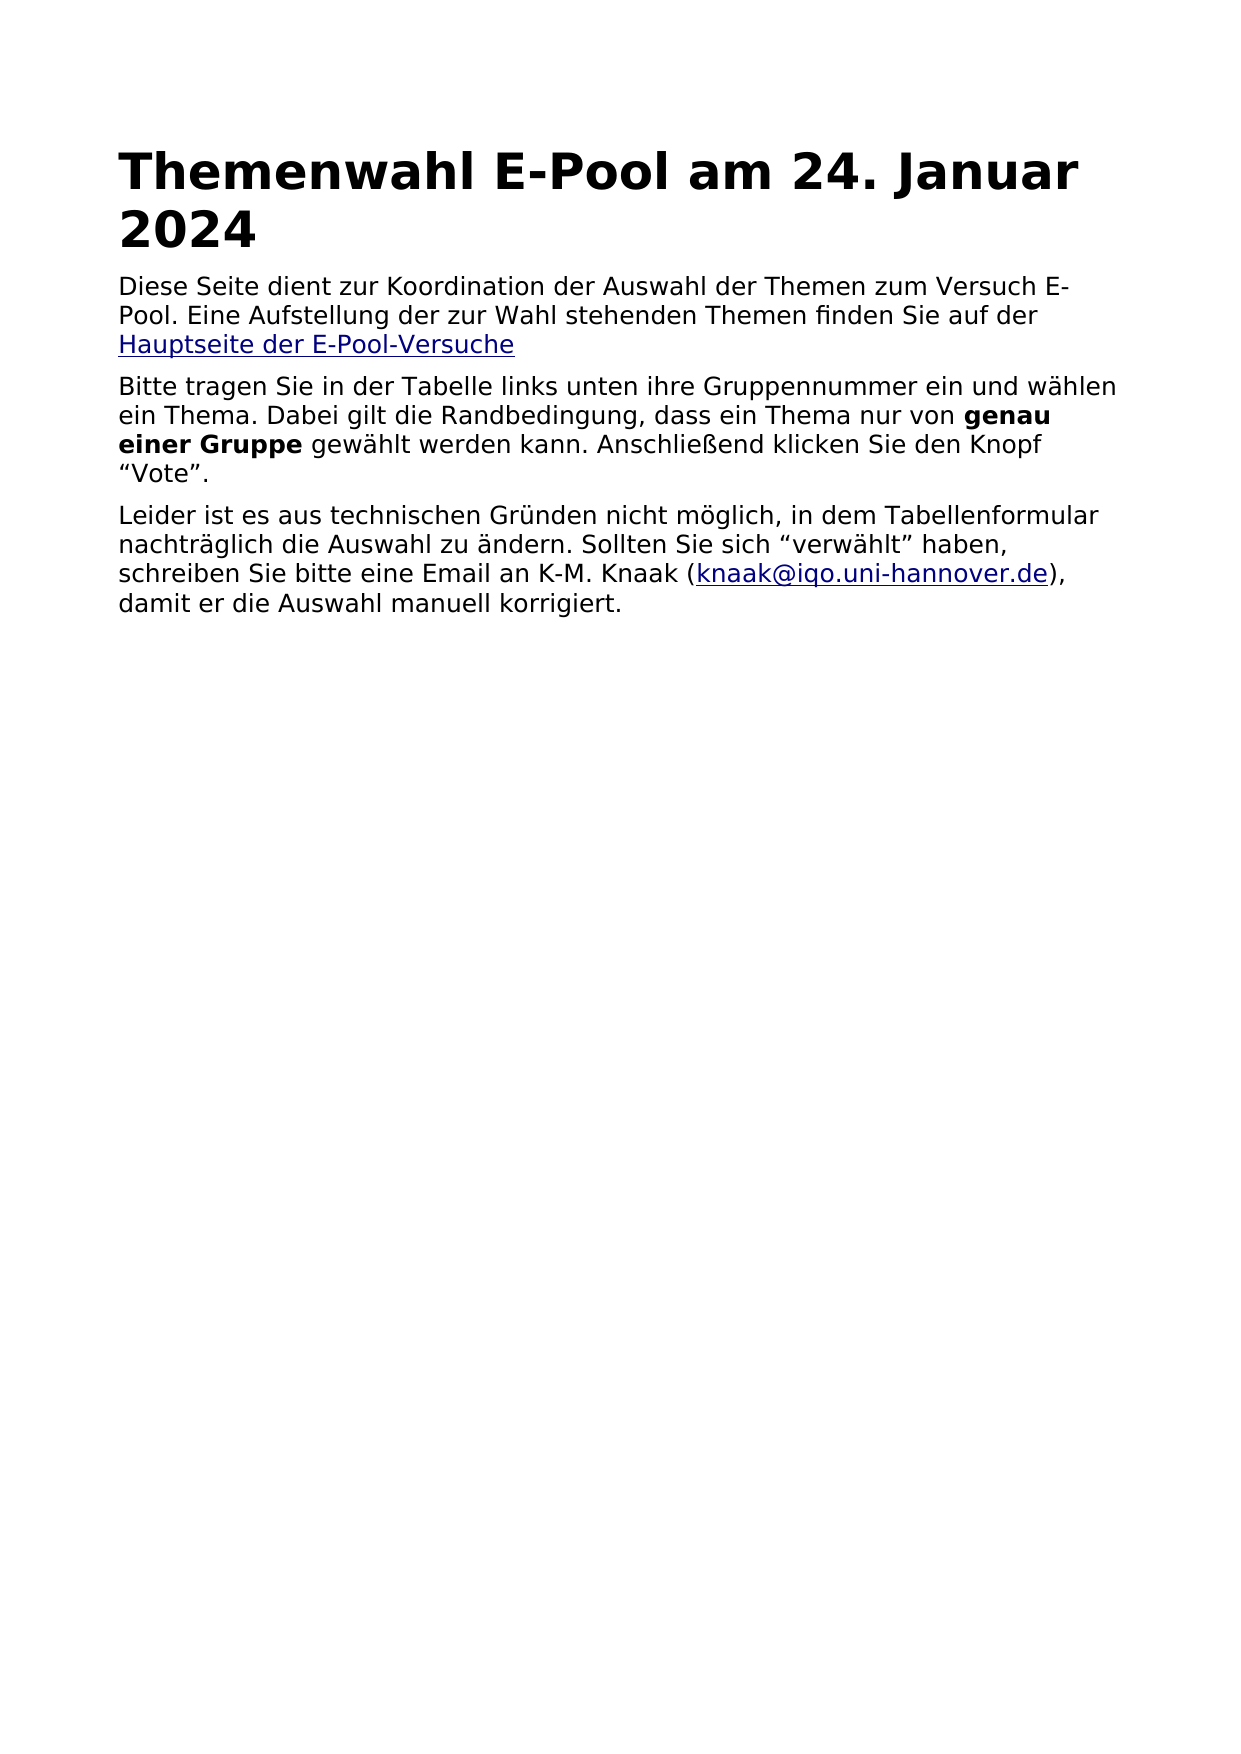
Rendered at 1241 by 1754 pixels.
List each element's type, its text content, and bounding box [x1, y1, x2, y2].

text Leider ist es aus technischen Gründen nicht möglich, in dem Tabellenformular nachträglich die Auswahl zu ändern. Sollten Sie sich “verwählt” haben, schreiben Sie bitte eine Email an K-M. Knaak (knaak@iqo.uni-hannover.de), damit er die Auswahl manuell korrigiert. [118, 501, 1122, 618]
subtitle Themenwahl E-Pool am 24. Januar 2024 [118, 143, 1122, 259]
text Bitte tragen Sie in der Tabelle links unten ihre Gruppennummer ein und wählen ein Thema. Dabei gilt die Randbedingung, dass ein Thema nur von genau einer Gruppe gewählt werden kann. Anschließend klicken Sie den Knopf “Vote”. [118, 372, 1122, 489]
text Diese Seite dient zur Koordination der Auswahl der Themen zum Versuch E-Pool. Eine Aufstellung der zur Wahl stehenden Themen finden Sie auf der Hauptseite der E-Pool-Versuche [118, 272, 1122, 359]
